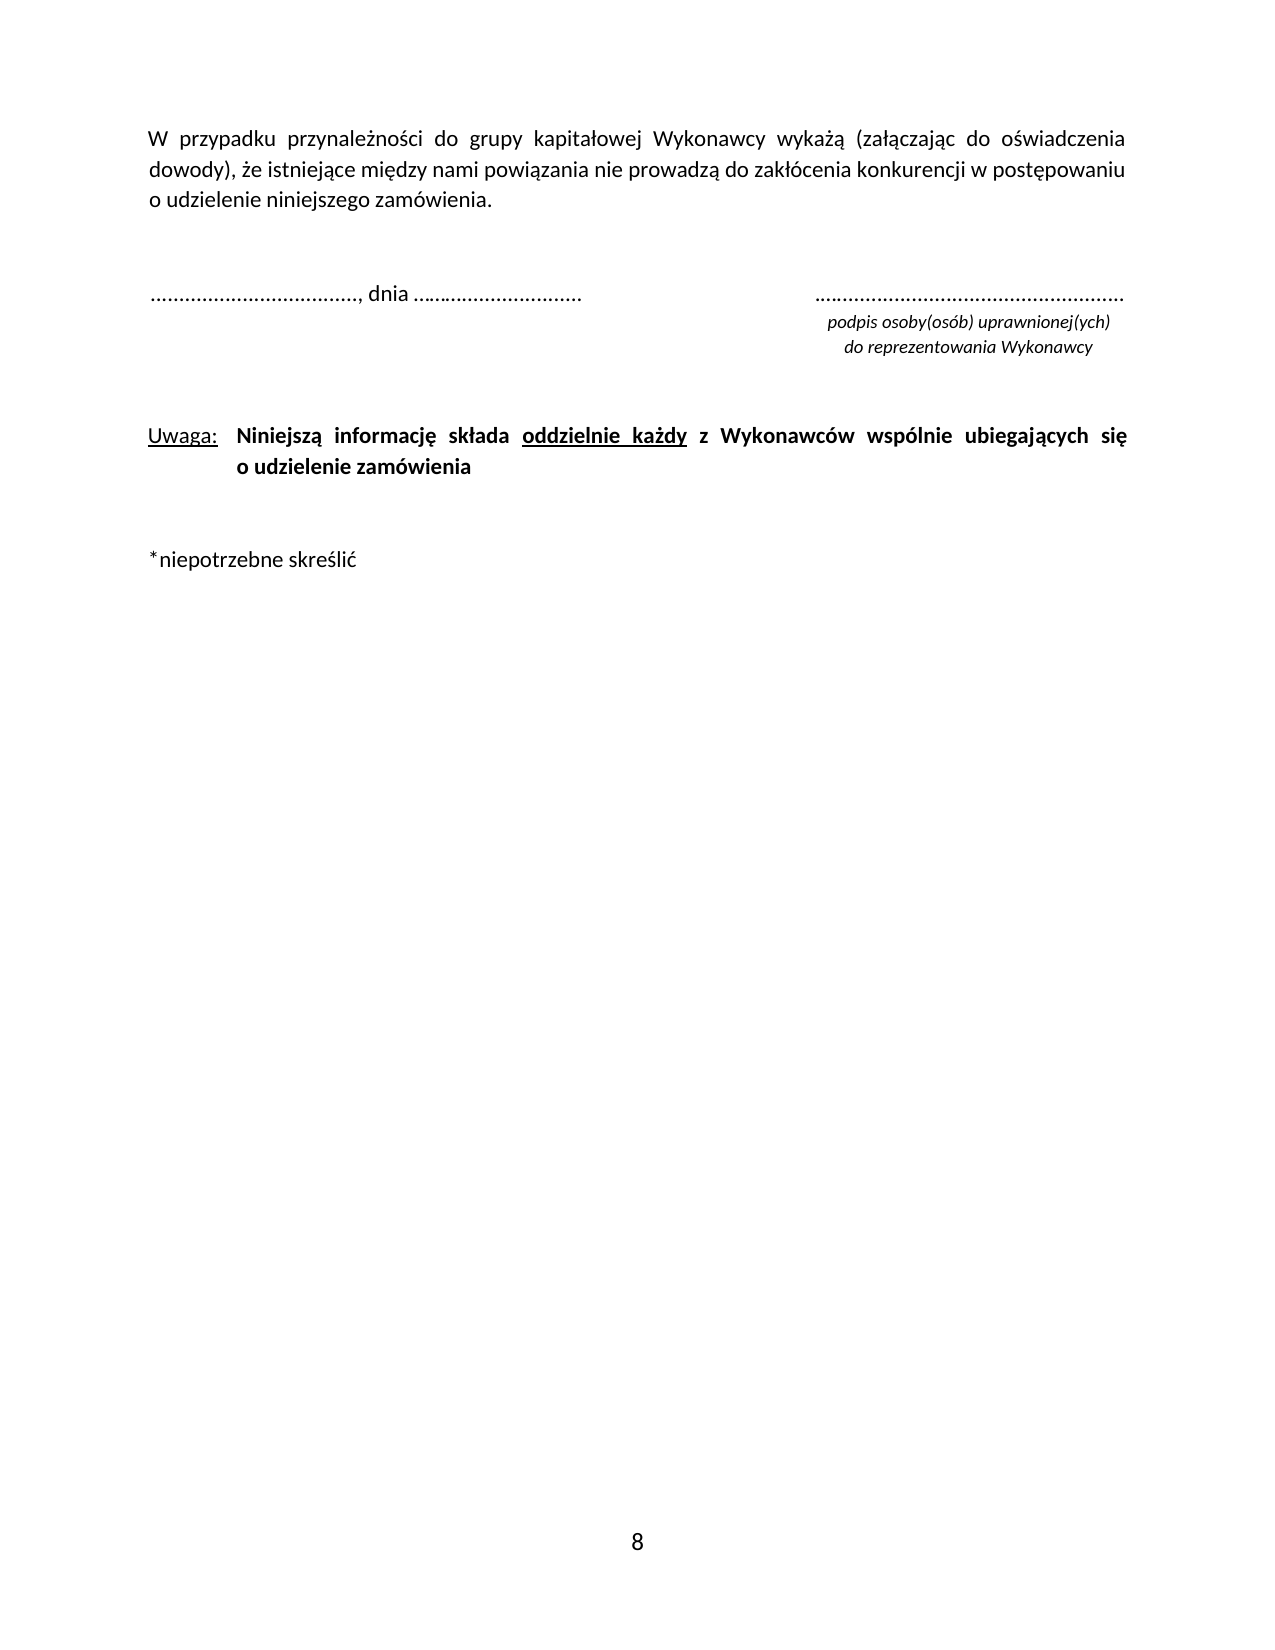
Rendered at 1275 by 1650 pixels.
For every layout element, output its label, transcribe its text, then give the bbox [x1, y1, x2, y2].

text *niepotrzebne skreślić [148, 545, 1127, 573]
text W przypadku przynależności do grupy kapitałowej Wykonawcy wykażą (załączając do oświadczenia dowody), że istniejące między nami powiązania nie prowadzą do zakłócenia konkurencji w postępowaniu o udzielenie niniejszego zamówienia. [148, 124, 1127, 213]
text ...................................., dnia ………..................... .….................................................. [148, 279, 1127, 307]
text do reprezentowania Wykonawcy [148, 336, 1127, 359]
text Uwaga: Niniejszą informację składa oddzielnie każdy z Wykonawców wspólnie ubiegających się o udzielenie zamówienia [148, 421, 1127, 480]
text podpis osoby(osób) uprawnionej(ych) [812, 310, 1127, 333]
